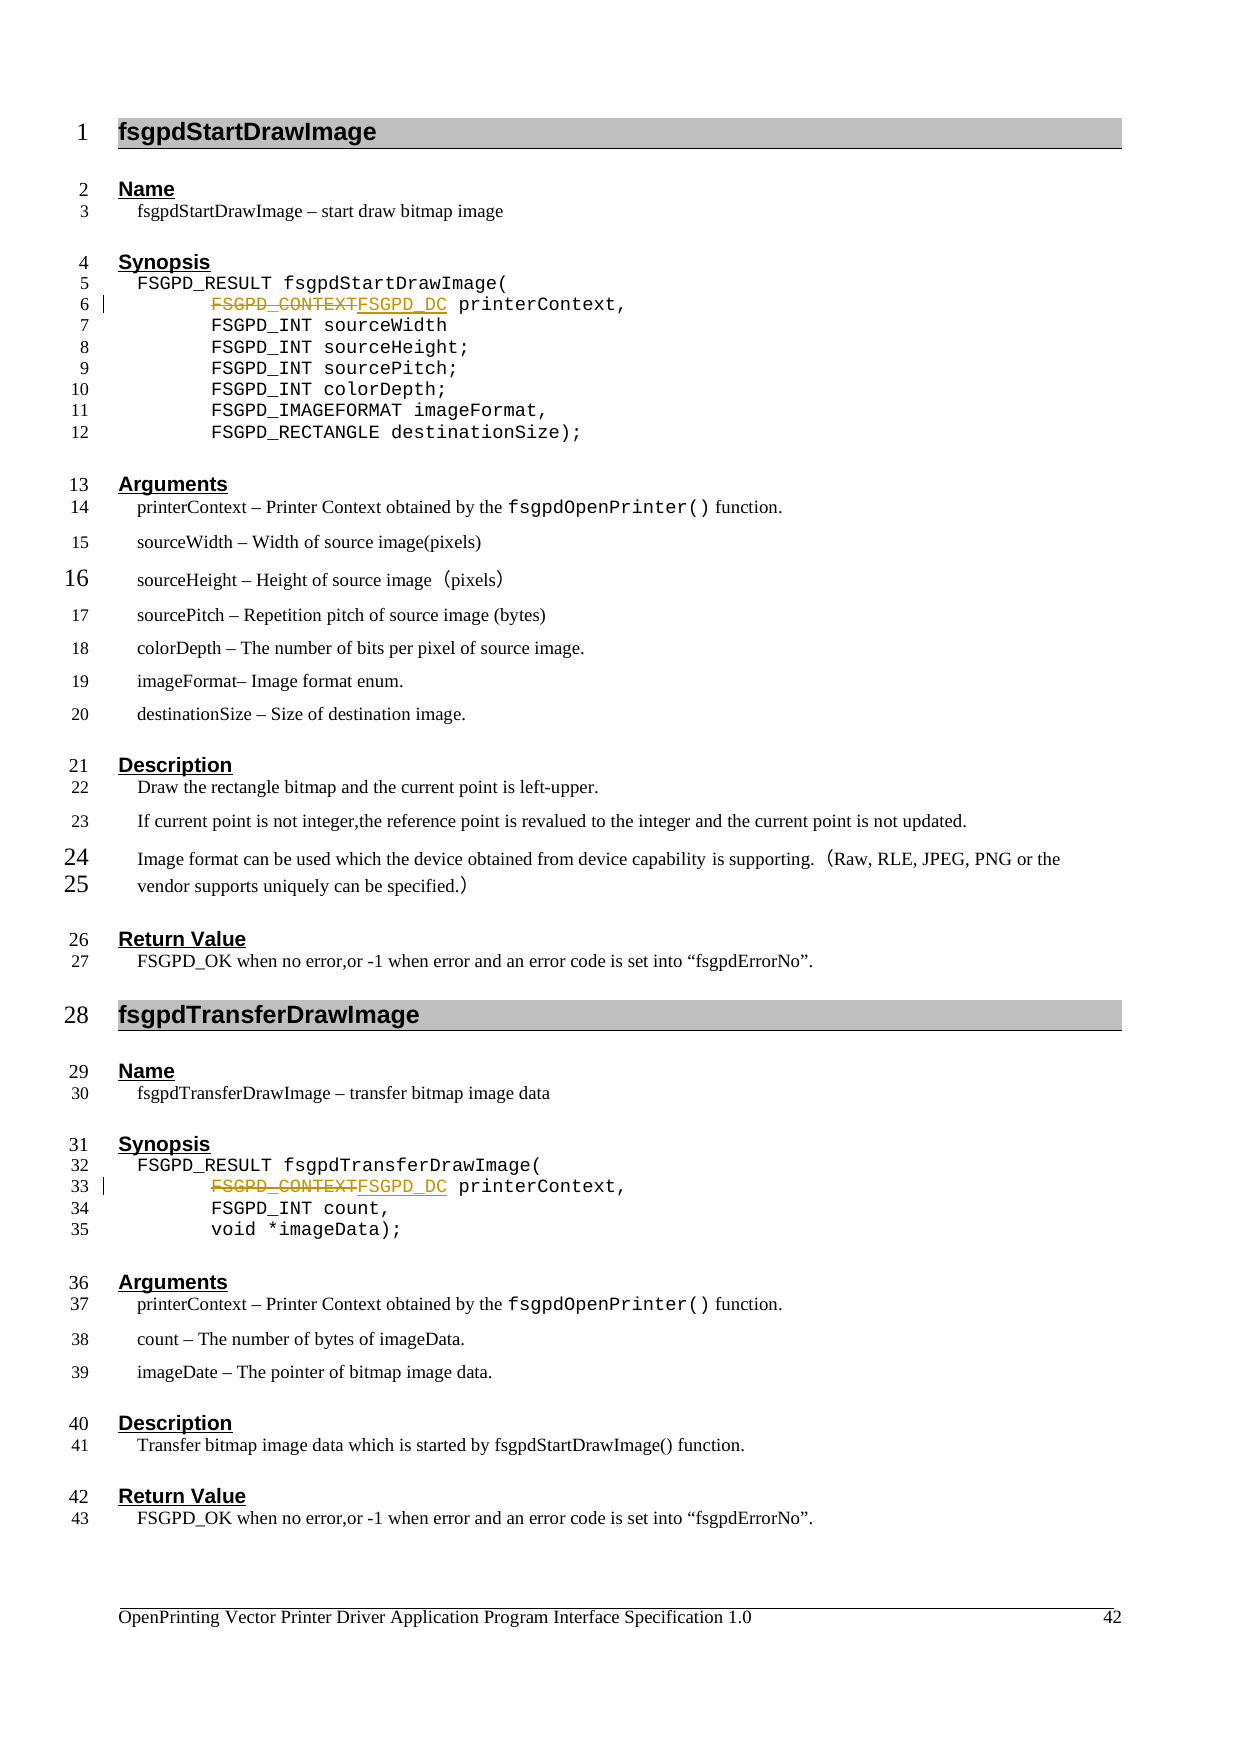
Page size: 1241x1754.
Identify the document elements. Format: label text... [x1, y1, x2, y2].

subtitle Arguments [118, 1270, 1122, 1293]
text FSGPD_OK when no error,or -1 when error and an error code is set into “fsgpdErrorNo”. [137, 951, 1103, 971]
subtitle Description [118, 1412, 1122, 1435]
subtitle Return Value [118, 927, 1122, 951]
text sourceHeight – Height of source image（pixels） [137, 564, 1103, 592]
text printerContext – Printer Context obtained by the fsgpdOpenPrinter() function. [137, 496, 1103, 519]
text FSGPD_OK when no error,or -1 when error and an error code is set into “fsgpdErrorNo”. [137, 1508, 1103, 1529]
subtitle Name [118, 1060, 1122, 1083]
text fsgpdStartDrawImage – start draw bitmap image [137, 201, 1103, 221]
subtitle Arguments [118, 473, 1122, 496]
text sourceWidth – Width of source image(pixels) [137, 531, 1103, 552]
subtitle Name [118, 177, 1122, 201]
subtitle Synopsis [118, 1133, 1122, 1156]
text printerContext – Printer Context obtained by the fsgpdOpenPrinter() function. [137, 1293, 1103, 1316]
text imageDate – The pointer of bitmap image data. [137, 1362, 1103, 1382]
text FSGPD_RESULT fsgpdTransferDrawImage( FSGPD_DC printerContext, FSGPD_INT count, void *imageData); [137, 1156, 1103, 1241]
text imageFormat– Image format enum. [137, 671, 1103, 691]
subtitle Return Value [118, 1485, 1122, 1508]
text colorDepth – The number of bits per pixel of source image. [137, 637, 1103, 658]
subtitle fsgpdTransferDrawImage [118, 1000, 1122, 1030]
text fsgpdTransferDrawImage – transfer bitmap image data [137, 1083, 1103, 1104]
text destinationSize – Size of destination image. [137, 704, 1103, 725]
subtitle fsgpdStartDrawImage [118, 118, 1122, 148]
text Transfer bitmap image data which is started by fsgpdStartDrawImage() function. [137, 1435, 1103, 1456]
text Draw the rectangle bitmap and the current point is left-upper. [137, 777, 1103, 798]
text If current point is not integer,the reference point is revalued to the integer and the current point is not updated. [137, 810, 1103, 831]
subtitle Description [118, 754, 1122, 777]
text sourcePitch – Repetition pitch of source image (bytes) [137, 604, 1103, 625]
text count – The number of bytes of imageData. [137, 1328, 1103, 1349]
text Image format can be used which the device obtained from device capability is supporting.（Raw, RLE, JPEG, PNG or the vendor supports uniquely can be specified.） [137, 843, 1103, 898]
subtitle Synopsis [118, 251, 1122, 274]
text FSGPD_RESULT fsgpdStartDrawImage( FSGPD_DC printerContext, FSGPD_INT sourceWidth FSGPD_INT sourceHeight; FSGPD_INT sourcePitch; FSGPD_INT colorDepth; FSGPD_IMAGEFORMAT imageFormat, FSGPD_RECTANGLE destinationSize); [137, 274, 1103, 444]
